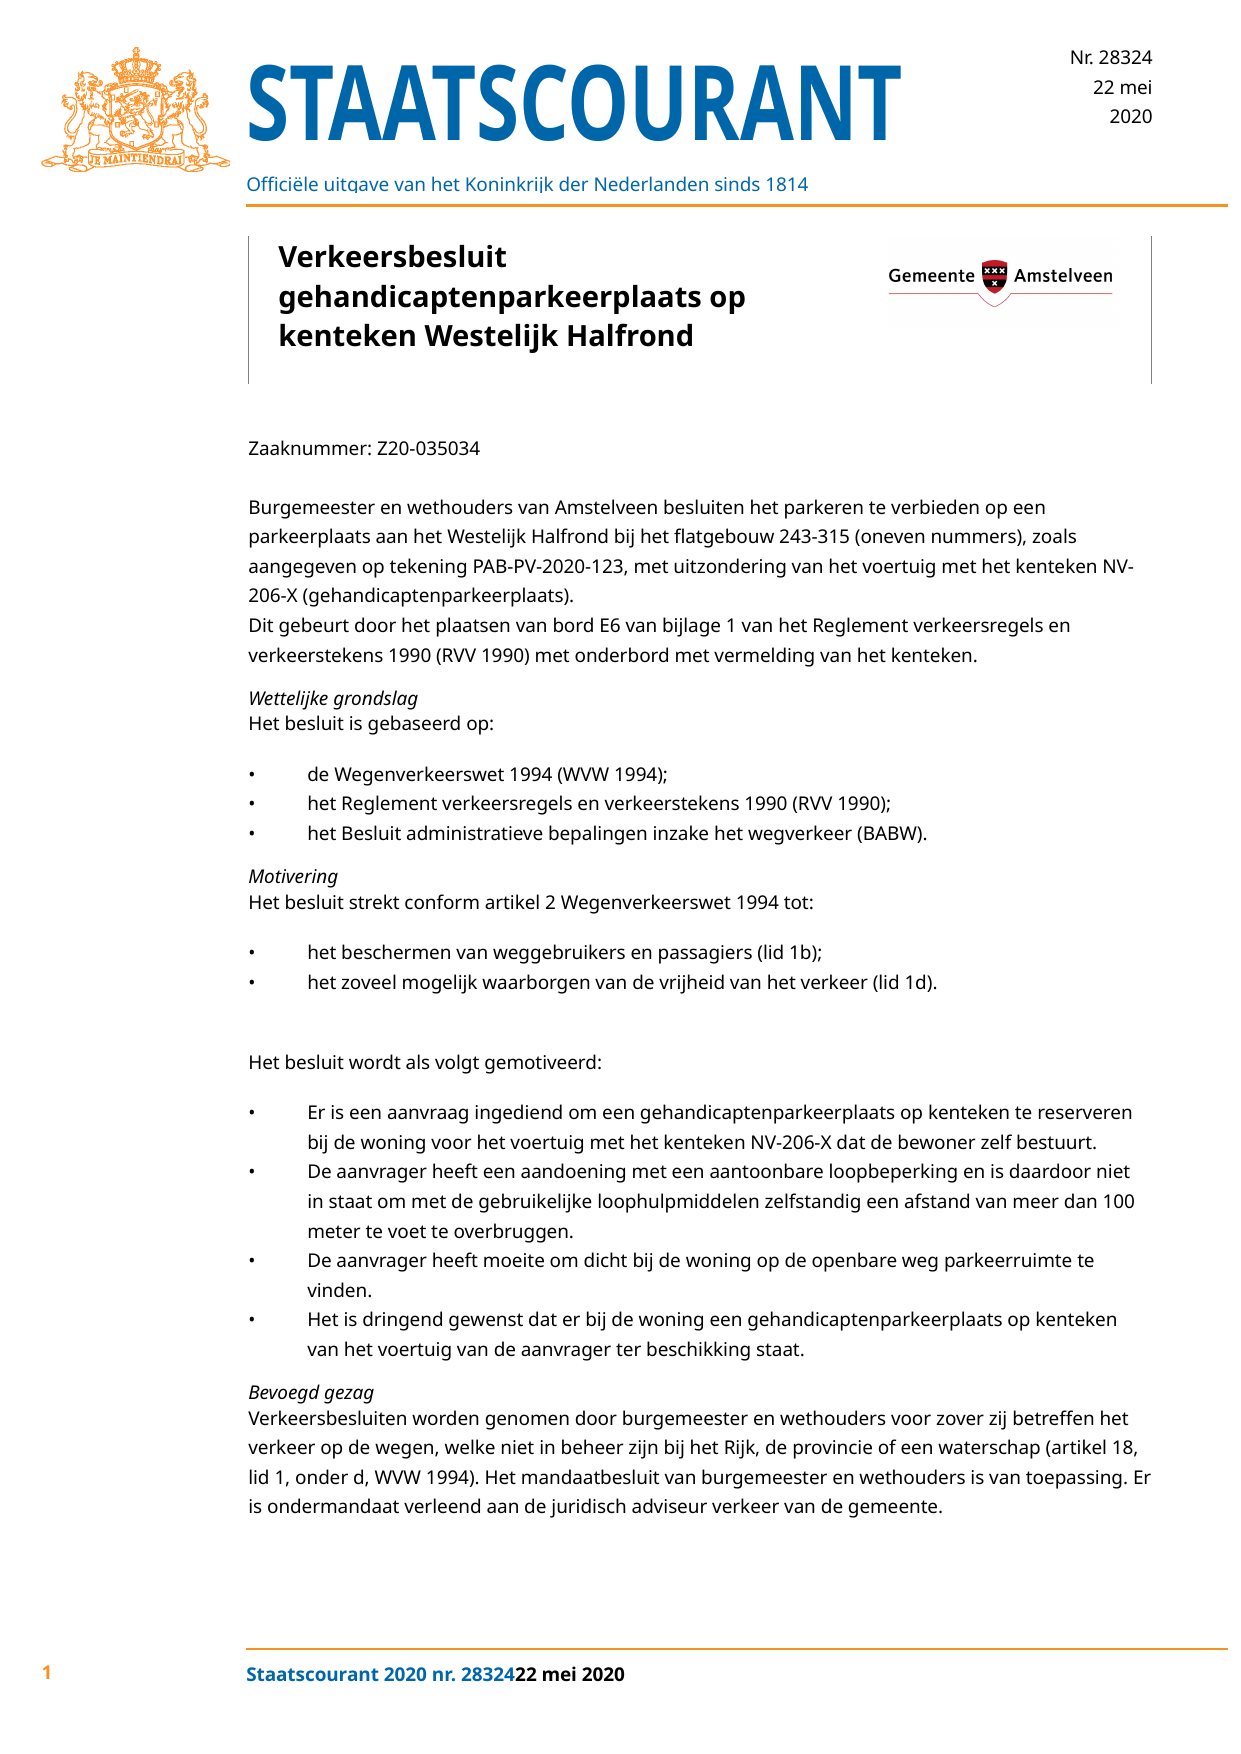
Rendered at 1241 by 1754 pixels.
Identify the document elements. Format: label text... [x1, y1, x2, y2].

text Het besluit wordt als volgt gemotiveerd: [248, 1049, 1152, 1075]
list het beschermen van weggebruikers en passagiers (lid 1b); [248, 939, 1152, 965]
list De aanvrager heeft een aandoening met een aantoonbare loopbeperking en is daardoor niet in staat om met de gebruikelijke loophulpmiddelen zelfstandig een afstand van meer dan 100 meter te voet te overbruggen. [248, 1159, 1152, 1243]
text Burgemeester en wethouders van Amstelveen besluiten het parkeren te verbieden op een parkeerplaats aan het Westelijk Halfrond bij het flatgebouw 243-315 (oneven nummers), zoals aangegeven op tekening PAB-PV-2020-123, met uitzondering van het voertuig met het kenteken NV-206-X (gehandicaptenparkeerplaats). [248, 494, 1152, 608]
text Dit gebeurt door het plaatsen van bord E6 van bijlage 1 van het Reglement verkeersregels en verkeerstekens 1990 (RVV 1990) met onderbord met vermelding van het kenteken. [248, 612, 1152, 667]
text Wettelijke grondslag [248, 685, 1152, 711]
picture [882, 236, 1119, 331]
picture [41, 47, 231, 172]
list het Reglement verkeersregels en verkeerstekens 1990 (RVV 1990); [248, 791, 1152, 816]
table_header [850, 236, 1151, 384]
text Verkeersbesluiten worden genomen door burgemeester en wethouders voor zover zij betreffen het verkeer op de wegen, welke niet in beheer zijn bij het Rijk, de provincie of een waterschap (artikel 18, lid 1, onder d, WVW 1994). Het mandaatbesluit van burgemeester en wethouders is van toepassing. Er is ondermandaat verleend aan de juridisch adviseur verkeer van de gemeente. [248, 1405, 1152, 1519]
list De aanvrager heeft moeite om dicht bij de woning op de openbare weg parkeerruimte te vinden. [248, 1247, 1152, 1303]
text Het besluit strekt conform artikel 2 Wegenverkeerswet 1994 tot: [248, 889, 1152, 915]
list de Wegenverkeerswet 1994 (WVW 1994); [248, 761, 1152, 787]
list het zoveel mogelijk waarborgen van de vrijheid van het verkeer (lid 1d). [248, 969, 1152, 995]
text Het besluit is gebaseerd op: [248, 711, 1152, 736]
table_header Verkeersbesluit gehandicaptenparkeerplaats op kenteken Westelijk Halfrond [249, 236, 850, 384]
text Zaaknummer: Z20-035034 [248, 435, 1152, 460]
text Motivering [248, 863, 1152, 889]
text Bevoegd gezag [248, 1379, 1152, 1405]
list Er is een aanvraag ingediend om een gehandicaptenparkeerplaats op kenteken te reserveren bij de woning voor het voertuig met het kenteken NV-206-X dat de bewoner zelf bestuurt. [248, 1099, 1152, 1155]
list Het is dringend gewenst dat er bij de woning een gehandicaptenparkeerplaats op kenteken van het voertuig van de aanvrager ter beschikking staat. [248, 1307, 1152, 1362]
list het Besluit administratieve bepalingen inzake het wegverkeer (BABW). [248, 820, 1152, 846]
